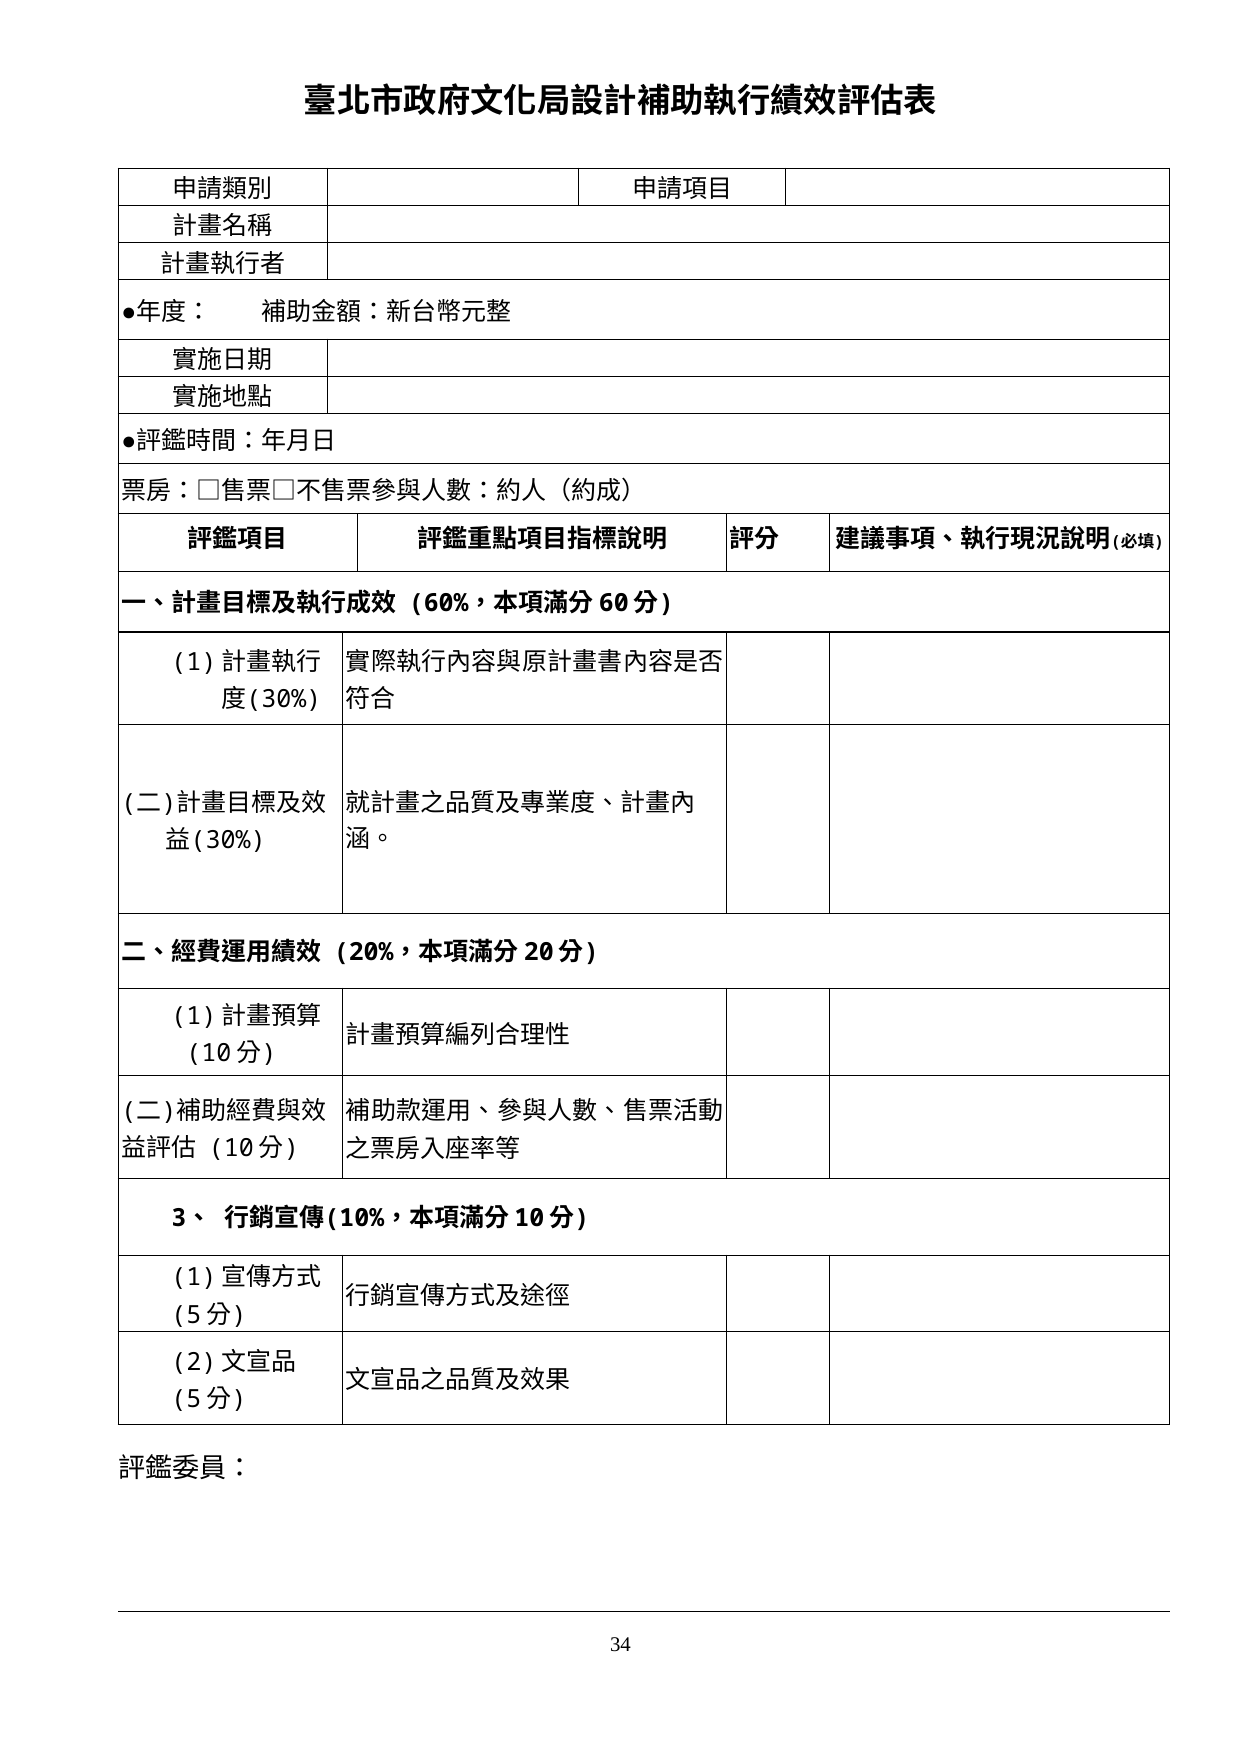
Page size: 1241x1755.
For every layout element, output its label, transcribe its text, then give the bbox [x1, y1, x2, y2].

table_cell [328, 340, 1169, 376]
table_cell 計畫預算編列合理性 [343, 989, 726, 1075]
table_cell [727, 989, 829, 1075]
table_header [118, 1570, 1169, 1611]
table_cell [727, 725, 829, 912]
table_cell [830, 1256, 1169, 1331]
table_cell 計畫預算 (10分) [119, 989, 342, 1075]
table_cell 文宣品 (5分) [119, 1332, 342, 1423]
table_cell [727, 1256, 829, 1331]
table_header 申請項目 [579, 169, 785, 205]
table_cell 票房：□售票□不售票參與人數：約人（約成） [119, 464, 1169, 513]
table_header [328, 169, 578, 205]
table_cell [727, 633, 829, 723]
table_cell 就計畫之品質及專業度、計畫內涵。 [343, 725, 726, 912]
table_cell 建議事項、執行現況說明(必填) [830, 514, 1169, 571]
table_cell 評分 [727, 514, 829, 571]
text 評鑑委員： [118, 1454, 1122, 1483]
table_cell (二)計畫目標及效益(30%) [119, 725, 342, 912]
table_cell ●年度： 補助金額：新台幣元整 [119, 280, 1169, 338]
table_cell 行銷宣傳(10%，本項滿分10分) [119, 1179, 1169, 1254]
table_cell 文宣品之品質及效果 [343, 1332, 726, 1423]
table_cell 評鑑重點項目指標說明 [358, 514, 726, 571]
table_cell [830, 633, 1169, 723]
table_cell 實際執行內容與原計畫書內容是否符合 [343, 633, 726, 723]
table_cell 一、計畫目標及執行成效 (60%，本項滿分60分) [119, 572, 1169, 631]
table_cell [727, 1332, 829, 1423]
table_cell 二、經費運用績效 (20%，本項滿分20分) [119, 914, 1169, 987]
table_cell [328, 243, 1169, 279]
table_header 申請類別 [119, 169, 327, 205]
table_cell [830, 989, 1169, 1075]
table_cell 計畫執行者 [119, 243, 327, 279]
table_cell 補助款運用、參與人數、售票活動之票房入座率等 [343, 1076, 726, 1178]
table_cell [328, 377, 1169, 413]
table_cell 計畫執行度(30%) [119, 633, 342, 723]
table_cell ●評鑑時間：年月日 [119, 414, 1169, 463]
table_cell [830, 1332, 1169, 1423]
table_cell 行銷宣傳方式及途徑 [343, 1256, 726, 1331]
table_cell 計畫名稱 [119, 206, 327, 242]
table_cell 評鑑項目 [119, 514, 357, 571]
table_cell 宣傳方式 (5分) [119, 1256, 342, 1331]
table_cell 實施日期 [119, 340, 327, 376]
table_header [786, 169, 1169, 205]
table_cell 實施地點 [119, 377, 327, 413]
table_cell [727, 1076, 829, 1178]
text 臺北市政府文化局設計補助執行績效評估表 [118, 74, 1122, 122]
table_cell [830, 1076, 1169, 1178]
table_cell (二)補助經費與效益評估 (10分) [119, 1076, 342, 1178]
table_cell [830, 725, 1169, 912]
table_cell [328, 206, 1169, 242]
